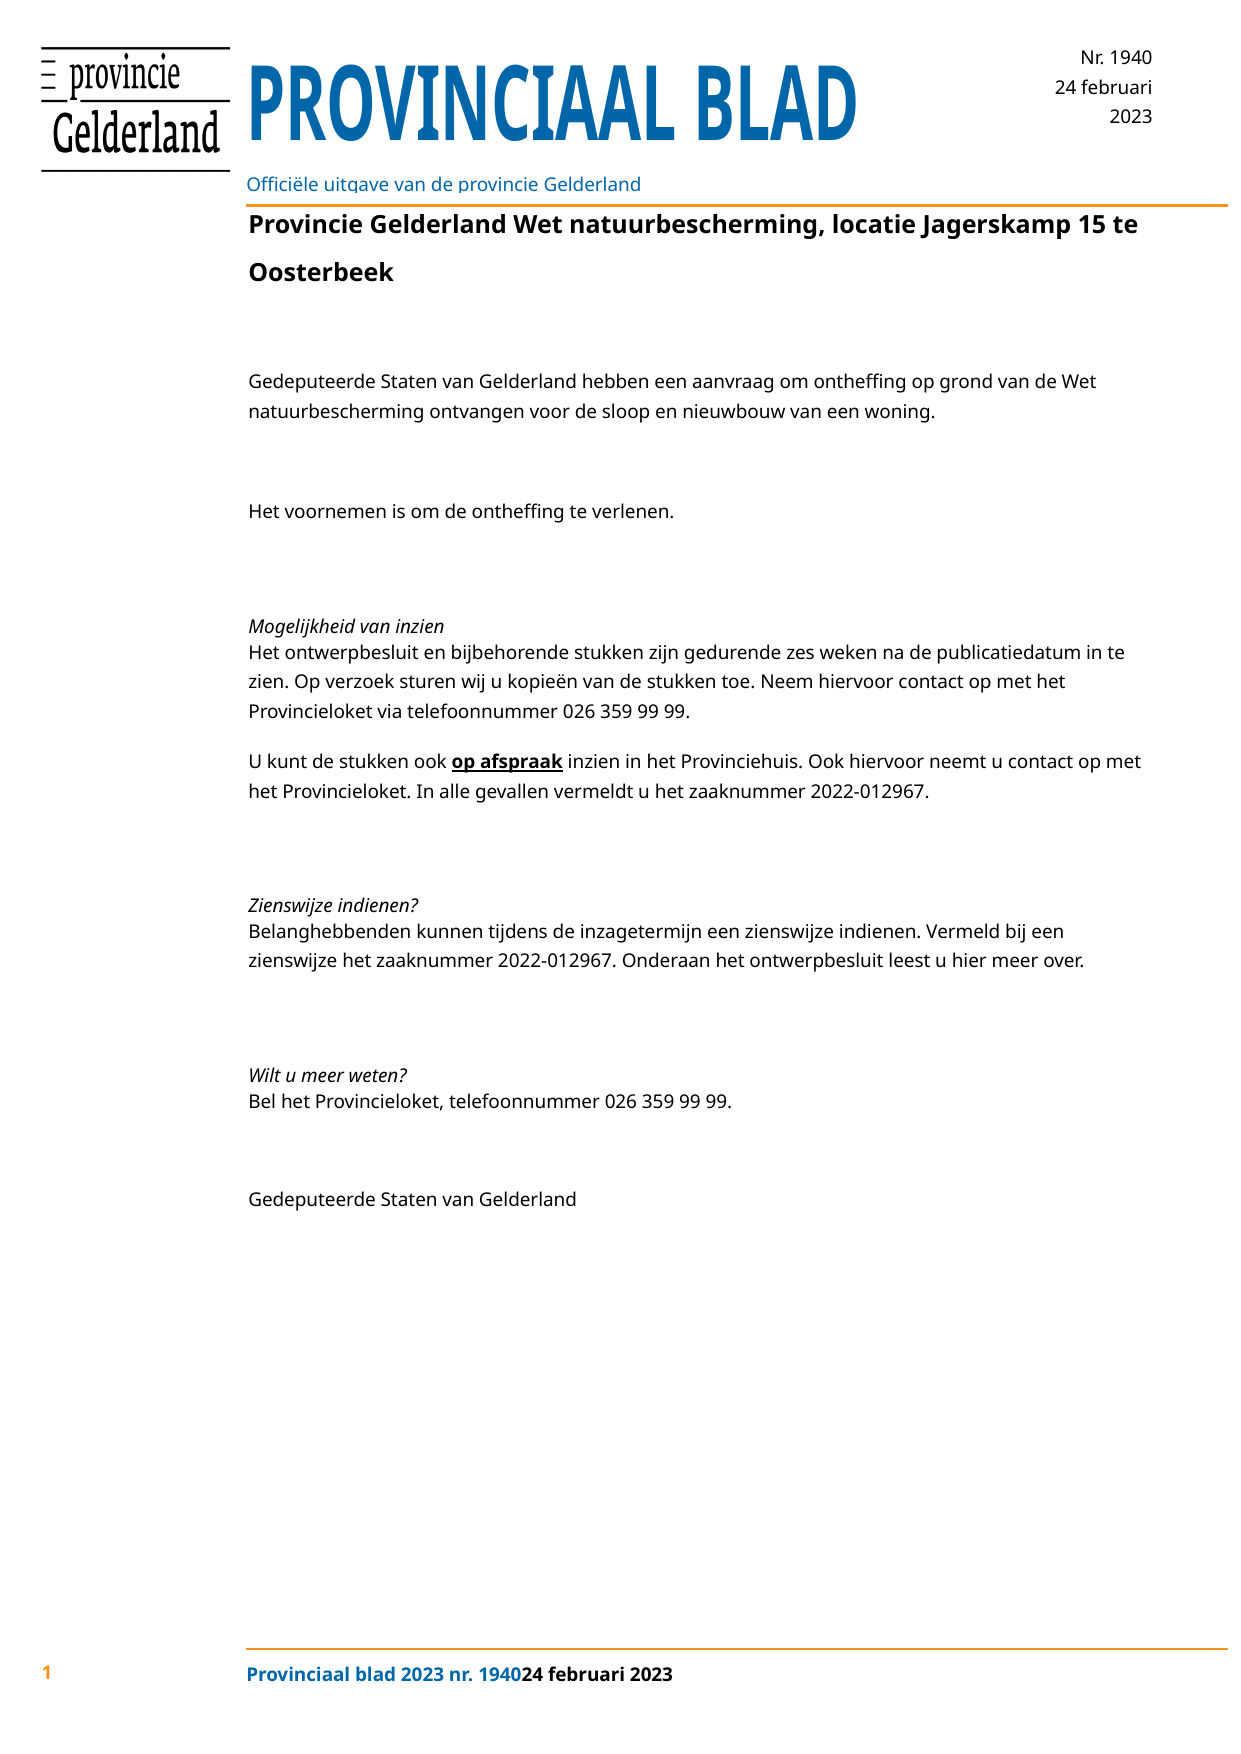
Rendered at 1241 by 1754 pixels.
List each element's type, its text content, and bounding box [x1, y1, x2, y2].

text Belanghebbenden kunnen tijdens de inzagetermijn een zienswijze indienen. Vermeld bij een zienswijze het zaaknummer 2022-012967. Onderaan het ontwerpbesluit leest u hier meer over. [248, 918, 1152, 973]
text U kunt de stukken ook op afspraak inzien in het Provinciehuis. Ook hiervoor neemt u contact op met het Provincieloket. In alle gevallen vermeldt u het zaaknummer 2022-012967. [248, 748, 1152, 804]
text Provincie Gelderland Wet natuurbescherming, locatie Jagerskamp 15 te Oosterbeek [248, 207, 1152, 288]
text Wilt u meer weten? [248, 1062, 1152, 1088]
text Gedeputeerde Staten van Gelderland hebben een aanvraag om ontheffing op grond van de Wet natuurbescherming ontvangen voor de sloop en nieuwbouw van een woning. [248, 368, 1152, 424]
text Het ontwerpbesluit en bijbehorende stukken zijn gedurende zes weken na de publicatiedatum in te zien. Op verzoek sturen wij u kopieën van de stukken toe. Neem hiervoor contact op met het Provincieloket via telefoonnummer 026 359 99 99. [248, 639, 1152, 724]
text Mogelijkheid van inzien [248, 613, 1152, 639]
picture [41, 47, 231, 172]
text Zienswijze indienen? [248, 892, 1152, 918]
text Bel het Provincieloket, telefoonnummer 026 359 99 99. [248, 1088, 1152, 1113]
text Gedeputeerde Staten van Gelderland [248, 1186, 1152, 1212]
text Het voornemen is om de ontheffing te verlenen. [248, 499, 1152, 524]
